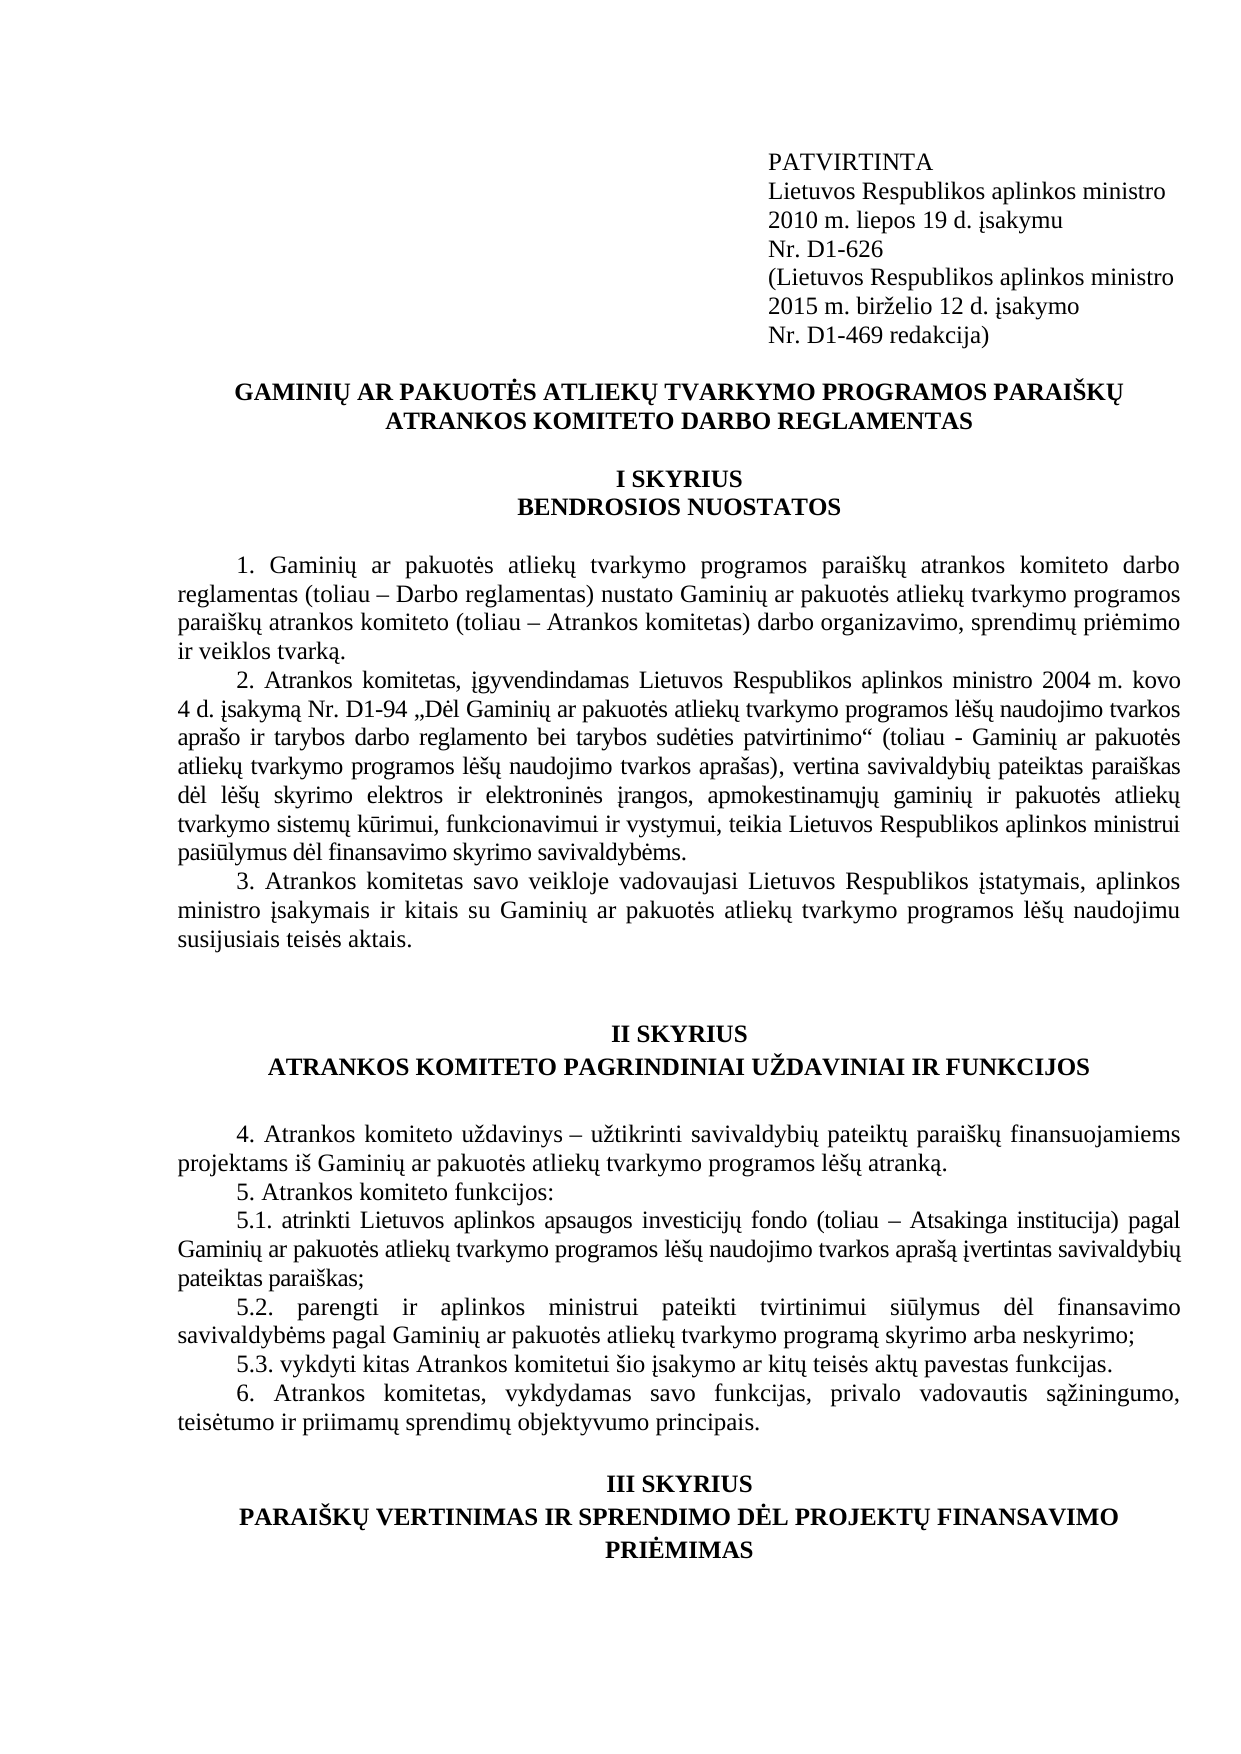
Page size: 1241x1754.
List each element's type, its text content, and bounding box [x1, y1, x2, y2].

text 5.2. parengti ir aplinkos ministrui pateikti tvirtinimui siūlymus dėl finansavimo savivaldybėms pagal Gaminių ar pakuotės atliekų tvarkymo programą skyrimo arba neskyrimo; [177, 1292, 1181, 1349]
text 2. Atrankos komitetas, įgyvendindamas Lietuvos Respublikos aplinkos ministro 2004 m. kovo 4 d. įsakymą Nr. D1-94 „Dėl Gaminių ar pakuotės atliekų tvarkymo programos lėšų naudojimo tvarkos aprašo ir tarybos darbo reglamento bei tarybos sudėties patvirtinimo“ (toliau - Gaminių ar pakuotės atliekų tvarkymo programos lėšų naudojimo tvarkos aprašas), vertina savivaldybių pateiktas paraiškas dėl lėšų skyrimo elektros ir elektroninės įrangos, apmokestinamųjų gaminių ir pakuotės atliekų tvarkymo sistemų kūrimui, funkcionavimui ir vystymui, teikia Lietuvos Respublikos aplinkos ministrui pasiūlymus dėl finansavimo skyrimo savivaldybėms. [177, 665, 1181, 866]
text II SKYRIUS [177, 1019, 1181, 1048]
text 5. Atrankos komiteto funkcijos: [177, 1177, 1181, 1205]
text 2010 m. liepos 19 d. įsakymu [177, 205, 1181, 234]
text BENDROSIOS NUOSTATOS [177, 492, 1181, 521]
text 1. Gaminių ar pakuotės atliekų tvarkymo programos paraiškų atrankos komiteto darbo reglamentas (toliau – Darbo reglamentas) nustato Gaminių ar pakuotės atliekų tvarkymo programos paraiškų atrankos komiteto (toliau – Atrankos komitetas) darbo organizavimo, sprendimų priėmimo ir veiklos tvarką. [177, 550, 1181, 665]
text 5.3. vykdyti kitas Atrankos komitetui šio įsakymo ar kitų teisės aktų pavestas funkcijas. [177, 1349, 1181, 1378]
text PATVIRTINTA [177, 147, 1181, 176]
text 6. Atrankos komitetas, vykdydamas savo funkcijas, privalo vadovautis sąžiningumo, teisėtumo ir priimamų sprendimų objektyvumo principais. [177, 1378, 1181, 1435]
text I SKYRIUS [177, 464, 1181, 492]
text 3. Atrankos komitetas savo veikloje vadovaujasi Lietuvos Respublikos įstatymais, aplinkos ministro įsakymais ir kitais su Gaminių ar pakuotės atliekų tvarkymo programos lėšų naudojimu susijusiais teisės aktais. [177, 866, 1181, 952]
text 4. Atrankos komiteto uždavinys – užtikrinti savivaldybių pateiktų paraiškų finansuojamiems projektams iš Gaminių ar pakuotės atliekų tvarkymo programos lėšų atranką. [177, 1119, 1181, 1177]
text 5.1. atrinkti Lietuvos aplinkos apsaugos investicijų fondo (toliau – Atsakinga institucija) pagal Gaminių ar pakuotės atliekų tvarkymo programos lėšų naudojimo tvarkos aprašą įvertintas savivaldybių pateiktas paraiškas; [177, 1205, 1181, 1292]
text Nr. D1-626 [177, 234, 1181, 262]
text GAMINIŲ AR PAKUOTĖS ATLIEKŲ TVARKYMO PROGRAMOS PARAIŠKŲ ATRANKOS KOMITETO DARBO REGLAMENTAS [177, 377, 1181, 435]
text III SKYRIUS [177, 1469, 1181, 1497]
text Nr. D1-469 redakcija) [177, 320, 1181, 349]
text PARAIŠKŲ VERTINIMAS IR SPRENDIMO DĖL PROJEKTŲ FINANSAVIMO PRIĖMIMAS [177, 1502, 1181, 1564]
text Lietuvos Respublikos aplinkos ministro [177, 176, 1181, 205]
text (Lietuvos Respublikos aplinkos ministro [177, 262, 1181, 291]
text ATRANKOS KOMITETO PAGRINDINIAI UŽDAVINIAI IR FUNKCIJOS [177, 1052, 1181, 1081]
text 2015 m. birželio 12 d. įsakymo [177, 291, 1181, 320]
